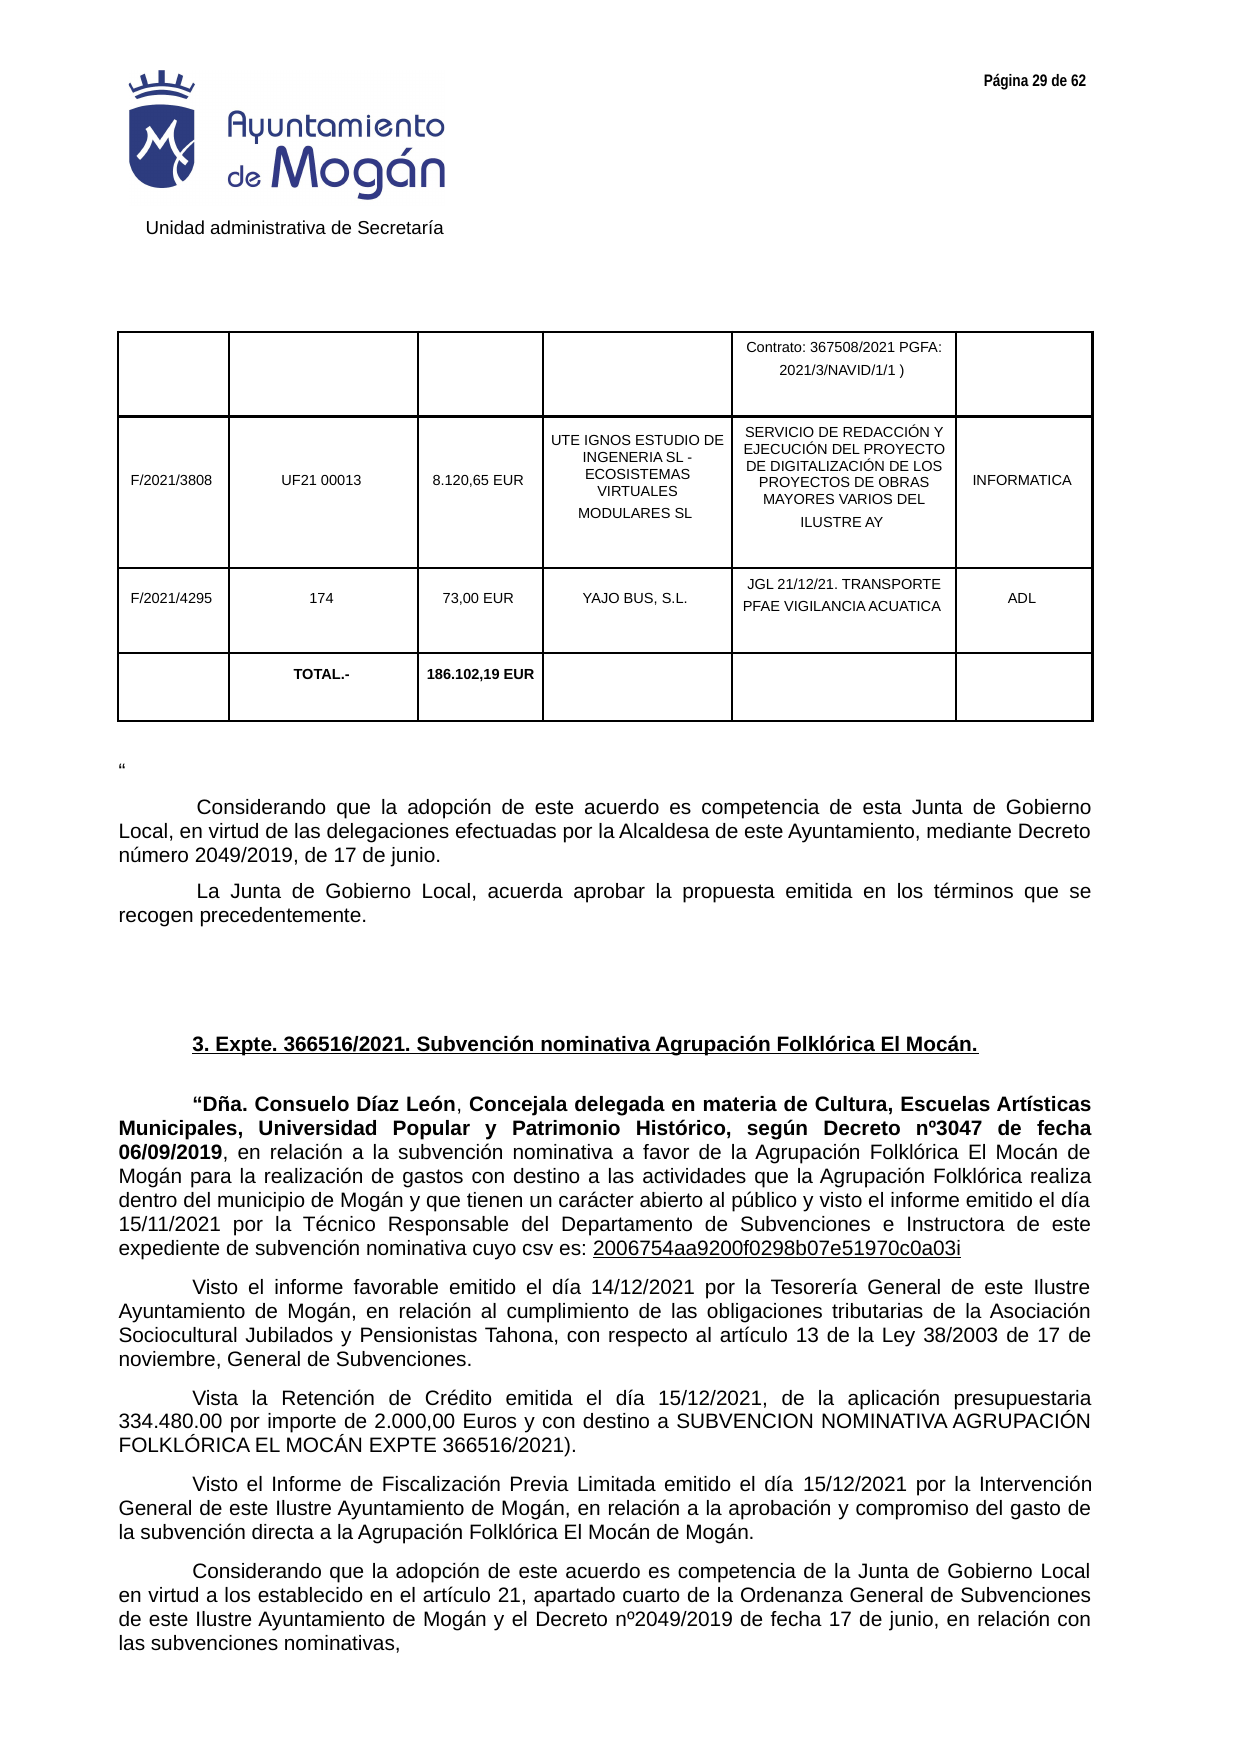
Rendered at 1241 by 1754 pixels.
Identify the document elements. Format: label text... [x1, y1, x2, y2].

table_cell Contrato: 367508/2021 PGFA: 2021/3/NAVID/1/1 ) [733, 333, 955, 415]
text “ [118, 758, 1092, 782]
table_cell YAJO BUS, S.L. [544, 569, 731, 652]
table_cell UF21 00013 [230, 418, 417, 567]
table_cell F/2021/3808 [119, 418, 228, 567]
table_cell 8.120,65 EUR [419, 418, 542, 567]
table_cell [544, 654, 731, 720]
table_cell [957, 654, 1091, 720]
table_cell JGL 21/12/21. TRANSPORTE PFAE VIGILANCIA ACUATICA [733, 569, 955, 652]
text La Junta de Gobierno Local, acuerda aprobar la propuesta emitida en los términos que se recogen precedentemente. [118, 879, 1092, 927]
table_cell [419, 333, 542, 415]
table_cell ADL [957, 569, 1091, 652]
text Vista la Retención de Crédito emitida el día 15/12/2021, de la aplicación presupuestaria 334.480.00 por importe de 2.000,00 Euros y con destino a SUBVENCION NOMINATIVA AGRUPACIÓN FOLKLÓRICA EL MOCÁN EXPTE 366516/2021). [118, 1385, 1092, 1457]
text Visto el informe favorable emitido el día 14/12/2021 por la Tesorería General de este Ilustre Ayuntamiento de Mogán, en relación al cumplimiento de las obligaciones tributarias de la Asociación Sociocultural Jubilados y Pensionistas Tahona, con respecto al artículo 13 de la Ley 38/2003 de 17 de noviembre, General de Subvenciones. [118, 1275, 1092, 1371]
table_cell 186.102,19 EUR [419, 654, 542, 720]
table_cell 174 [230, 569, 417, 652]
table_cell TOTAL.- [230, 654, 417, 720]
table_cell INFORMATICA [957, 418, 1091, 567]
table_cell [119, 333, 228, 415]
table_cell [957, 333, 1091, 415]
table_cell 73,00 EUR [419, 569, 542, 652]
table_cell UTE IGNOS ESTUDIO DE INGENERIA SL - ECOSISTEMAS VIRTUALES MODULARES SL [544, 418, 731, 567]
picture [128, 70, 445, 206]
text Visto el Informe de Fiscalización Previa Limitada emitido el día 15/12/2021 por la Intervención General de este Ilustre Ayuntamiento de Mogán, en relación a la aprobación y compromiso del gasto de la subvención directa a la Agrupación Folklórica El Mocán de Mogán. [118, 1472, 1092, 1544]
text Considerando que la adopción de este acuerdo es competencia de la Junta de Gobierno Local en virtud a los establecido en el artículo 21, apartado cuarto de la Ordenanza General de Subvenciones de este Ilustre Ayuntamiento de Mogán y el Decreto nº2049/2019 de fecha 17 de junio, en relación con las subvenciones nominativas, [118, 1559, 1092, 1654]
table_cell [544, 333, 731, 415]
table_cell SERVICIO DE REDACCIÓN Y EJECUCIÓN DEL PROYECTO DE DIGITALIZACIÓN DE LOS PROYECTOS DE OBRAS MAYORES VARIOS DEL ILUSTRE AY [733, 418, 955, 567]
text Considerando que la adopción de este acuerdo es competencia de esta Junta de Gobierno Local, en virtud de las delegaciones efectuadas por la Alcaldesa de este Ayuntamiento, mediante Decreto número 2049/2019, de 17 de junio. [118, 795, 1092, 867]
text 3. Expte. 366516/2021. Subvención nominativa Agrupación Folklórica El Mocán. [118, 1008, 1092, 1056]
table_cell [230, 333, 417, 415]
table_cell F/2021/4295 [119, 569, 228, 652]
table_cell [733, 654, 955, 720]
table_cell [119, 654, 228, 720]
text “Dña. Consuelo Díaz León, Concejala delegada en materia de Cultura, Escuelas Artísticas Municipales, Universidad Popular y Patrimonio Histórico, según Decreto nº3047 de fecha 06/09/2019, en relación a la subvención nominativa a favor de la Agrupación Folklórica El Mocán de Mogán para la realización de gastos con destino a las actividades que la Agrupación Folklórica realiza dentro del municipio de Mogán y que tienen un carácter abierto al público y visto el informe emitido el día 15/11/2021 por la Técnico Responsable del Departamento de Subvenciones e Instructora de este expediente de subvención nominativa cuyo csv es: 2006754aa9200f0298b07e51970c0a03i [118, 1092, 1092, 1260]
